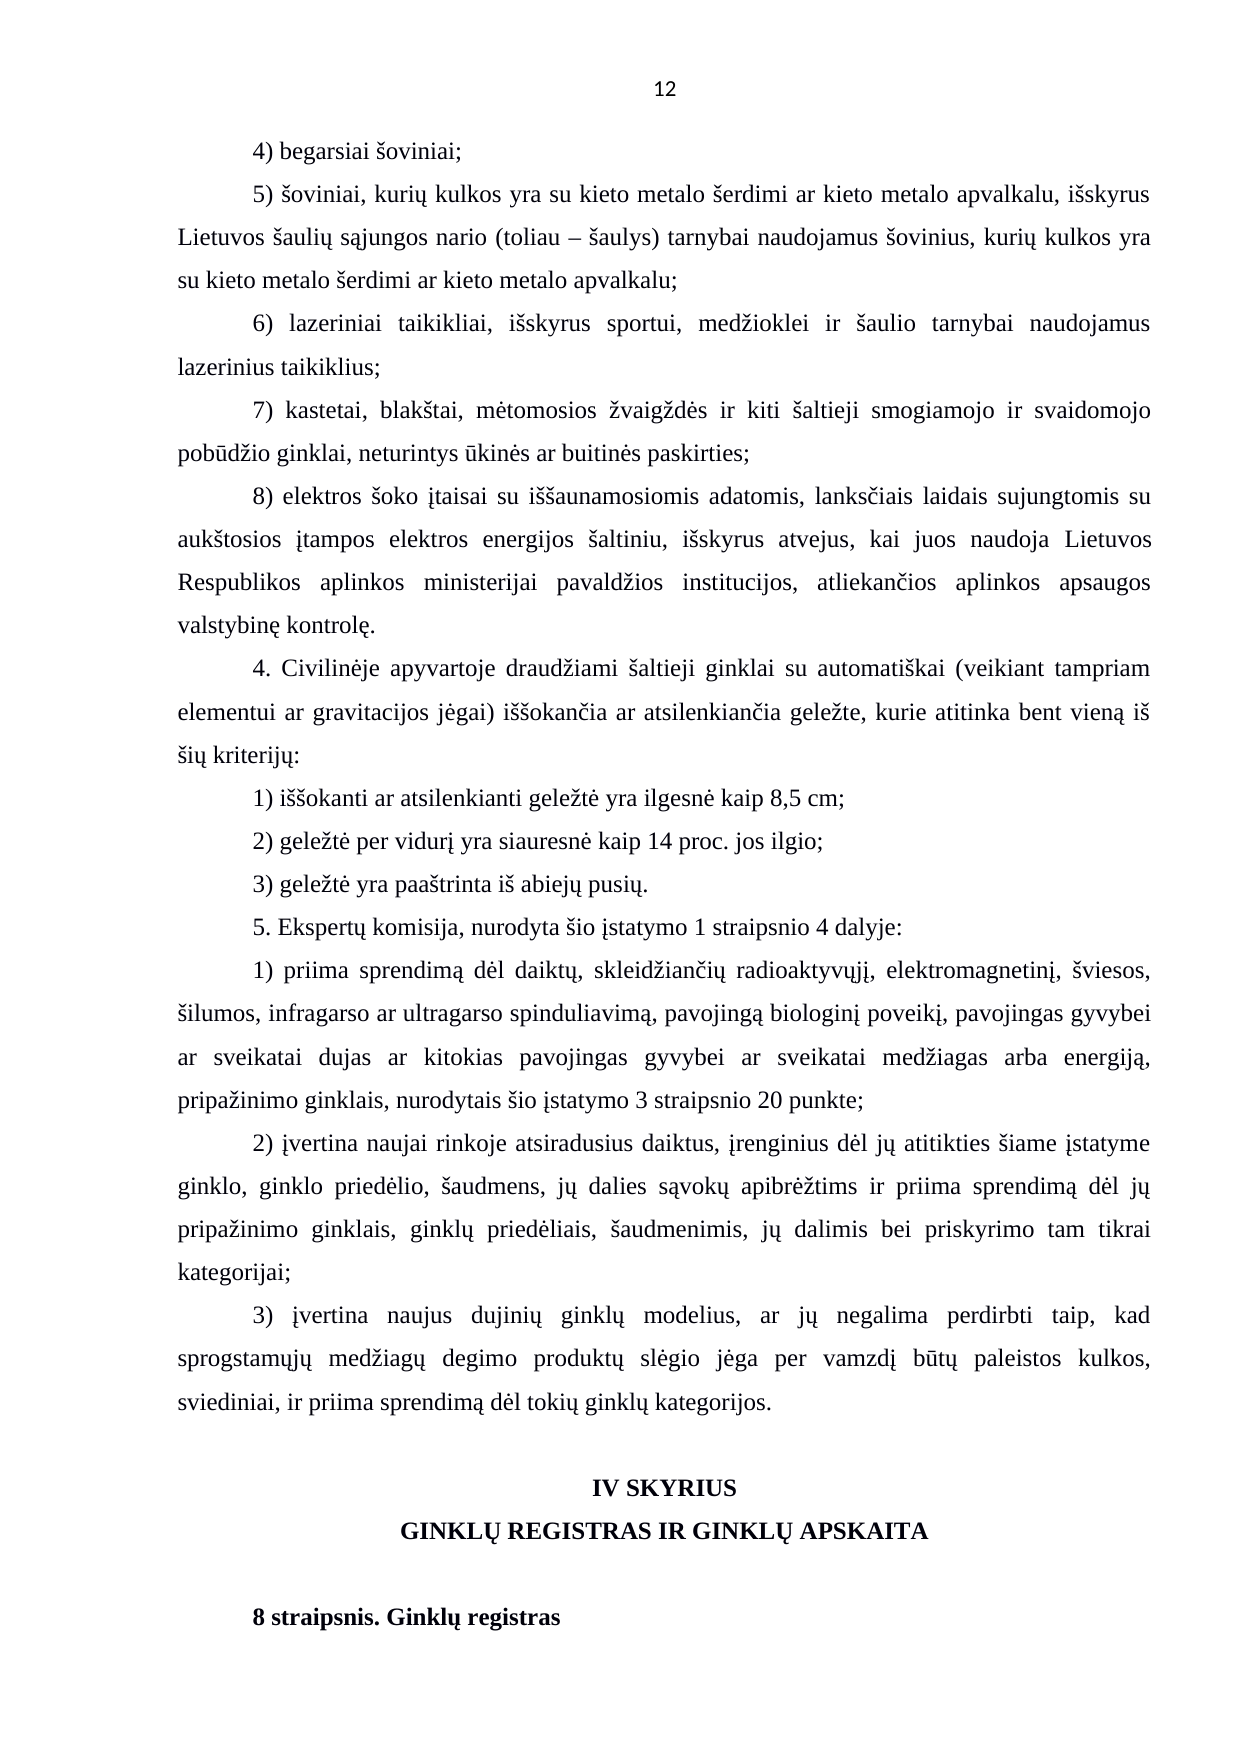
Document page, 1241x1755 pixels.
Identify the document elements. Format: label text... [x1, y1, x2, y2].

text 4. Civilinėje apyvartoje draudžiami šaltieji ginklai su automatiškai (veikiant tampriam elementui ar gravitacijos jėgai) iššokančia ar atsilenkiančia geležte, kurie atitinka bent vieną iš šių kriterijų: [177, 653, 1152, 768]
text 5. Ekspertų komisija, nurodyta šio įstatymo 1 straipsnio 4 dalyje: [177, 912, 1152, 941]
text 8 straipsnis. Ginklų registras [177, 1602, 1152, 1631]
text 8) elektros šoko įtaisai su iššaunamosiomis adatomis, lanksčiais laidais sujungtomis su aukštosios įtampos elektros energijos šaltiniu, išskyrus atvejus, kai juos naudoja Lietuvos Respublikos aplinkos ministerijai pavaldžios institucijos, atliekančios aplinkos apsaugos valstybinę kontrolę. [177, 481, 1152, 639]
text 3) geležtė yra paaštrinta iš abiejų pusių. [177, 869, 1152, 898]
text 2) geležtė per vidurį yra siauresnė kaip 14 proc. jos ilgio; [177, 826, 1152, 855]
text 4) begarsiai šoviniai; [177, 136, 1152, 165]
text IV SKYRIUS [177, 1473, 1152, 1502]
text 1) iššokanti ar atsilenkianti geležtė yra ilgesnė kaip 8,5 cm; [177, 783, 1152, 812]
text 7) kastetai, blakštai, mėtomosios žvaigždės ir kiti šaltieji smogiamojo ir svaidomojo pobūdžio ginklai, neturintys ūkinės ar buitinės paskirties; [177, 395, 1152, 467]
text 5) šoviniai, kurių kulkos yra su kieto metalo šerdimi ar kieto metalo apvalkalu, išskyrus Lietuvos šaulių sąjungos nario (toliau – šaulys) tarnybai naudojamus šovinius, kurių kulkos yra su kieto metalo šerdimi ar kieto metalo apvalkalu; [177, 179, 1152, 294]
text 3) įvertina naujus dujinių ginklų modelius, ar jų negalima perdirbti taip, kad sprogstamųjų medžiagų degimo produktų slėgio jėga per vamzdį būtų paleistos kulkos, sviediniai, ir priima sprendimą dėl tokių ginklų kategorijos. [177, 1300, 1152, 1415]
text Ginklų registras ir Ginklų APSKAITA [177, 1516, 1152, 1545]
text 1) priima sprendimą dėl daiktų, skleidžiančių radioaktyvųjį, elektromagnetinį, šviesos, šilumos, infragarso ar ultragarso spinduliavimą, pavojingą biologinį poveikį, pavojingas gyvybei ar sveikatai dujas ar kitokias pavojingas gyvybei ar sveikatai medžiagas arba energiją, pripažinimo ginklais, nurodytais šio įstatymo 3 straipsnio 20 punkte; [177, 955, 1152, 1113]
text 6) lazeriniai taikikliai, išskyrus sportui, medžioklei ir šaulio tarnybai naudojamus lazerinius taikiklius; [177, 308, 1152, 380]
text 2) įvertina naujai rinkoje atsiradusius daiktus, įrenginius dėl jų atitikties šiame įstatyme ginklo, ginklo priedėlio, šaudmens, jų dalies sąvokų apibrėžtims ir priima sprendimą dėl jų pripažinimo ginklais, ginklų priedėliais, šaudmenimis, jų dalimis bei priskyrimo tam tikrai kategorijai; [177, 1128, 1152, 1286]
